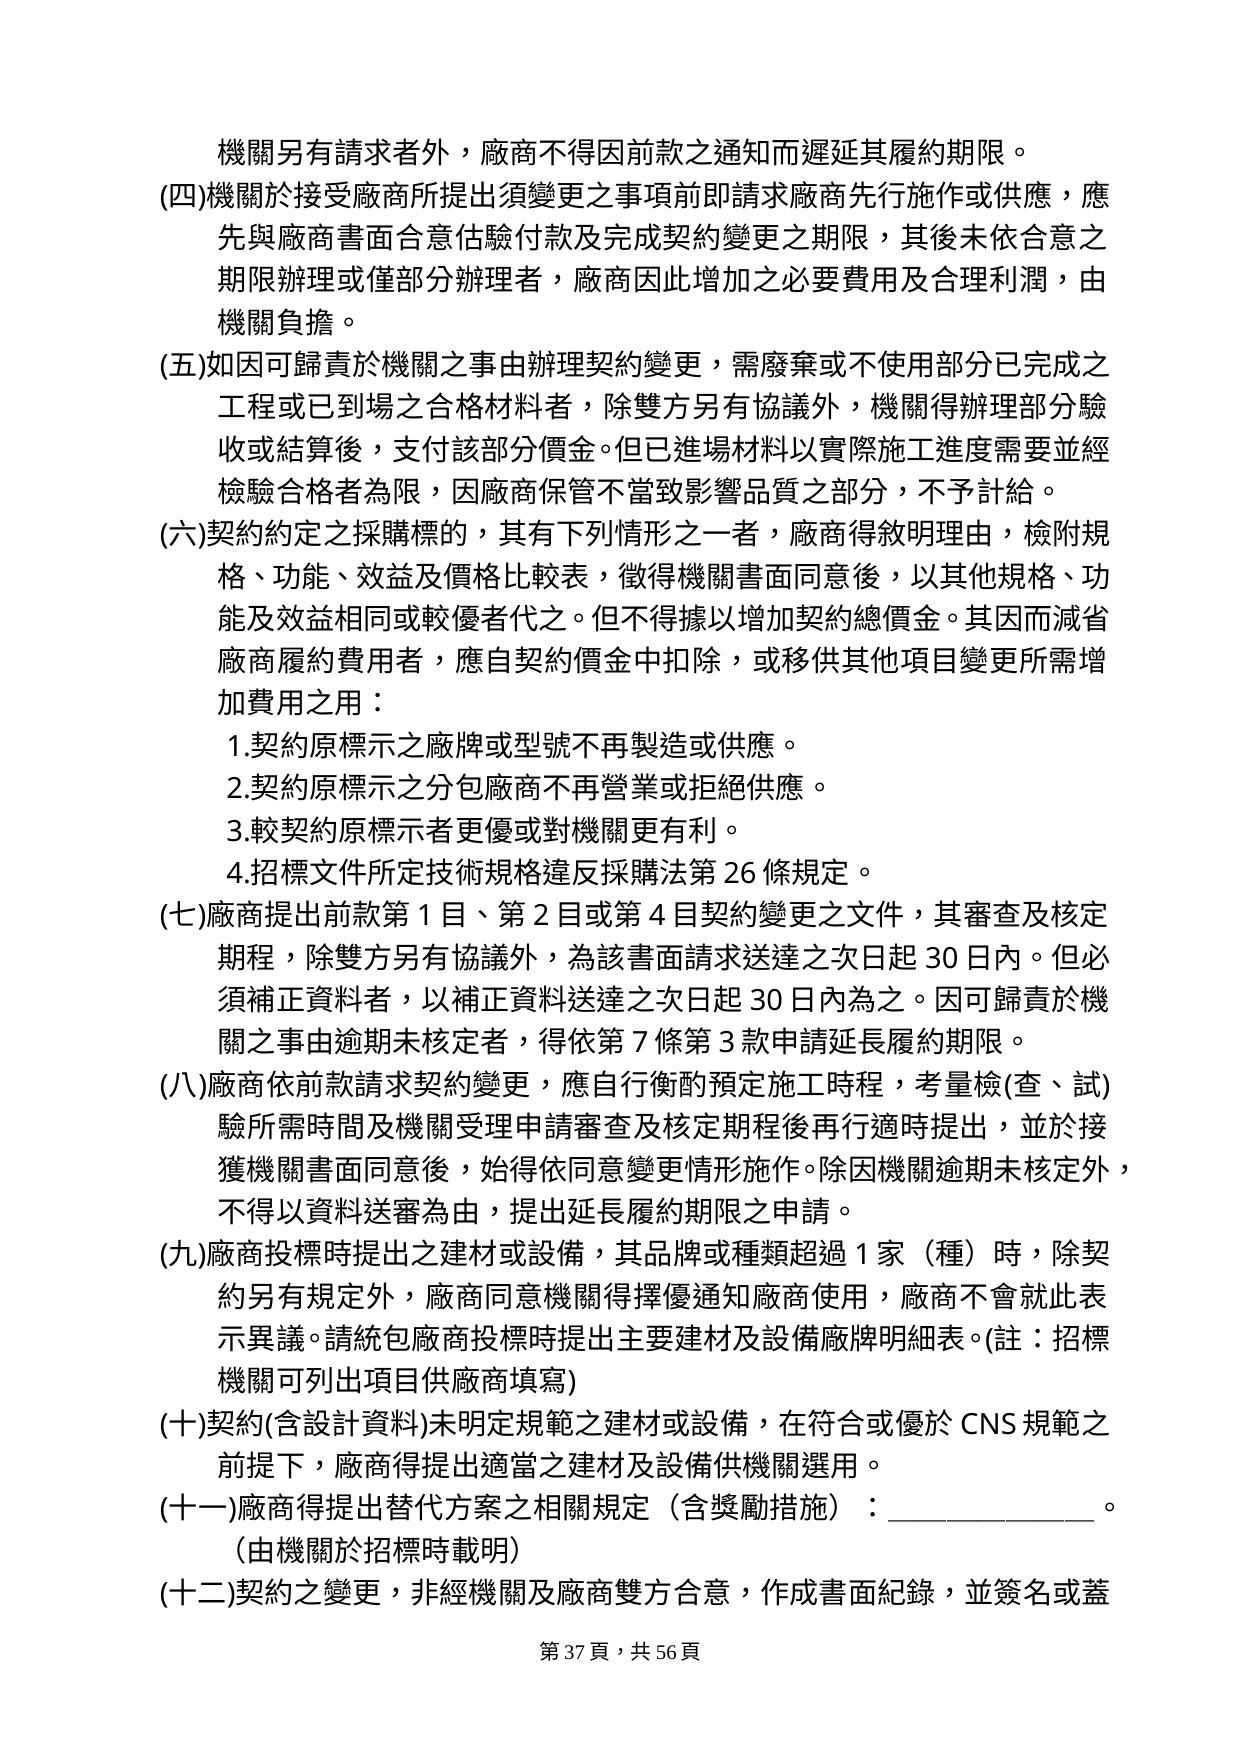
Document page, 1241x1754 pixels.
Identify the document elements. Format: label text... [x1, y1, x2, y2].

text (八)廠商依前款請求契約變更，應自行衡酌預定施工時程，考量檢(查、試)驗所需時間及機關受理申請審查及核定期程後再行適時提出，並於接獲機關書面同意後，始得依同意變更情形施作。除因機關逾期未核定外，不得以資料送審為由，提出延長履約期限之申請。 [159, 1061, 1110, 1231]
text 機關另有請求者外，廠商不得因前款之通知而遲延其履約期限。 [159, 130, 1110, 172]
text (六)契約約定之採購標的，其有下列情形之一者，廠商得敘明理由，檢附規格、功能、效益及價格比較表，徵得機關書面同意後，以其他規格、功能及效益相同或較優者代之。但不得據以增加契約總價金。其因而減省廠商履約費用者，應自契約價金中扣除，或移供其他項目變更所需增加費用之用： [159, 511, 1110, 722]
text (五)如因可歸責於機關之事由辦理契約變更，需廢棄或不使用部分已完成之工程或已到場之合格材料者，除雙方另有協議外，機關得辦理部分驗收或結算後，支付該部分價金。但已進場材料以實際施工進度需要並經檢驗合格者為限，因廠商保管不當致影響品質之部分，不予計給。 [159, 341, 1110, 511]
text (七)廠商提出前款第1目、第2目或第4目契約變更之文件，其審查及核定期程，除雙方另有協議外，為該書面請求送達之次日起30日內。但必須補正資料者，以補正資料送達之次日起30日內為之。因可歸責於機關之事由逾期未核定者，得依第7條第3款申請延長履約期限。 [159, 892, 1110, 1061]
text (九)廠商投標時提出之建材或設備，其品牌或種類超過1家（種）時，除契約另有規定外，廠商同意機關得擇優通知廠商使用，廠商不會就此表示異議。請統包廠商投標時提出主要建材及設備廠牌明細表。(註：招標機關可列出項目供廠商填寫) [159, 1231, 1110, 1400]
text (十)契約(含設計資料)未明定規範之建材或設備，在符合或優於CNS規範之前提下，廠商得提出適當之建材及設備供機關選用。 [159, 1400, 1110, 1485]
text 3.較契約原標示者更優或對機關更有利。 [226, 807, 1104, 849]
text (四)機關於接受廠商所提出須變更之事項前即請求廠商先行施作或供應，應先與廠商書面合意估驗付款及完成契約變更之期限，其後未依合意之期限辦理或僅部分辦理者，廠商因此增加之必要費用及合理利潤，由機關負擔。 [159, 172, 1110, 341]
text (十二)契約之變更，非經機關及廠商雙方合意，作成書面紀錄，並簽名或蓋 [159, 1569, 1110, 1612]
text 4.招標文件所定技術規格違反採購法第26條規定。 [226, 849, 1104, 892]
text 2.契約原標示之分包廠商不再營業或拒絕供應。 [226, 765, 1104, 807]
text (十一)廠商得提出替代方案之相關規定（含獎勵措施）：＿＿＿＿＿＿＿。（由機關於招標時載明） [159, 1485, 1110, 1569]
text 1.契約原標示之廠牌或型號不再製造或供應。 [226, 722, 1104, 765]
